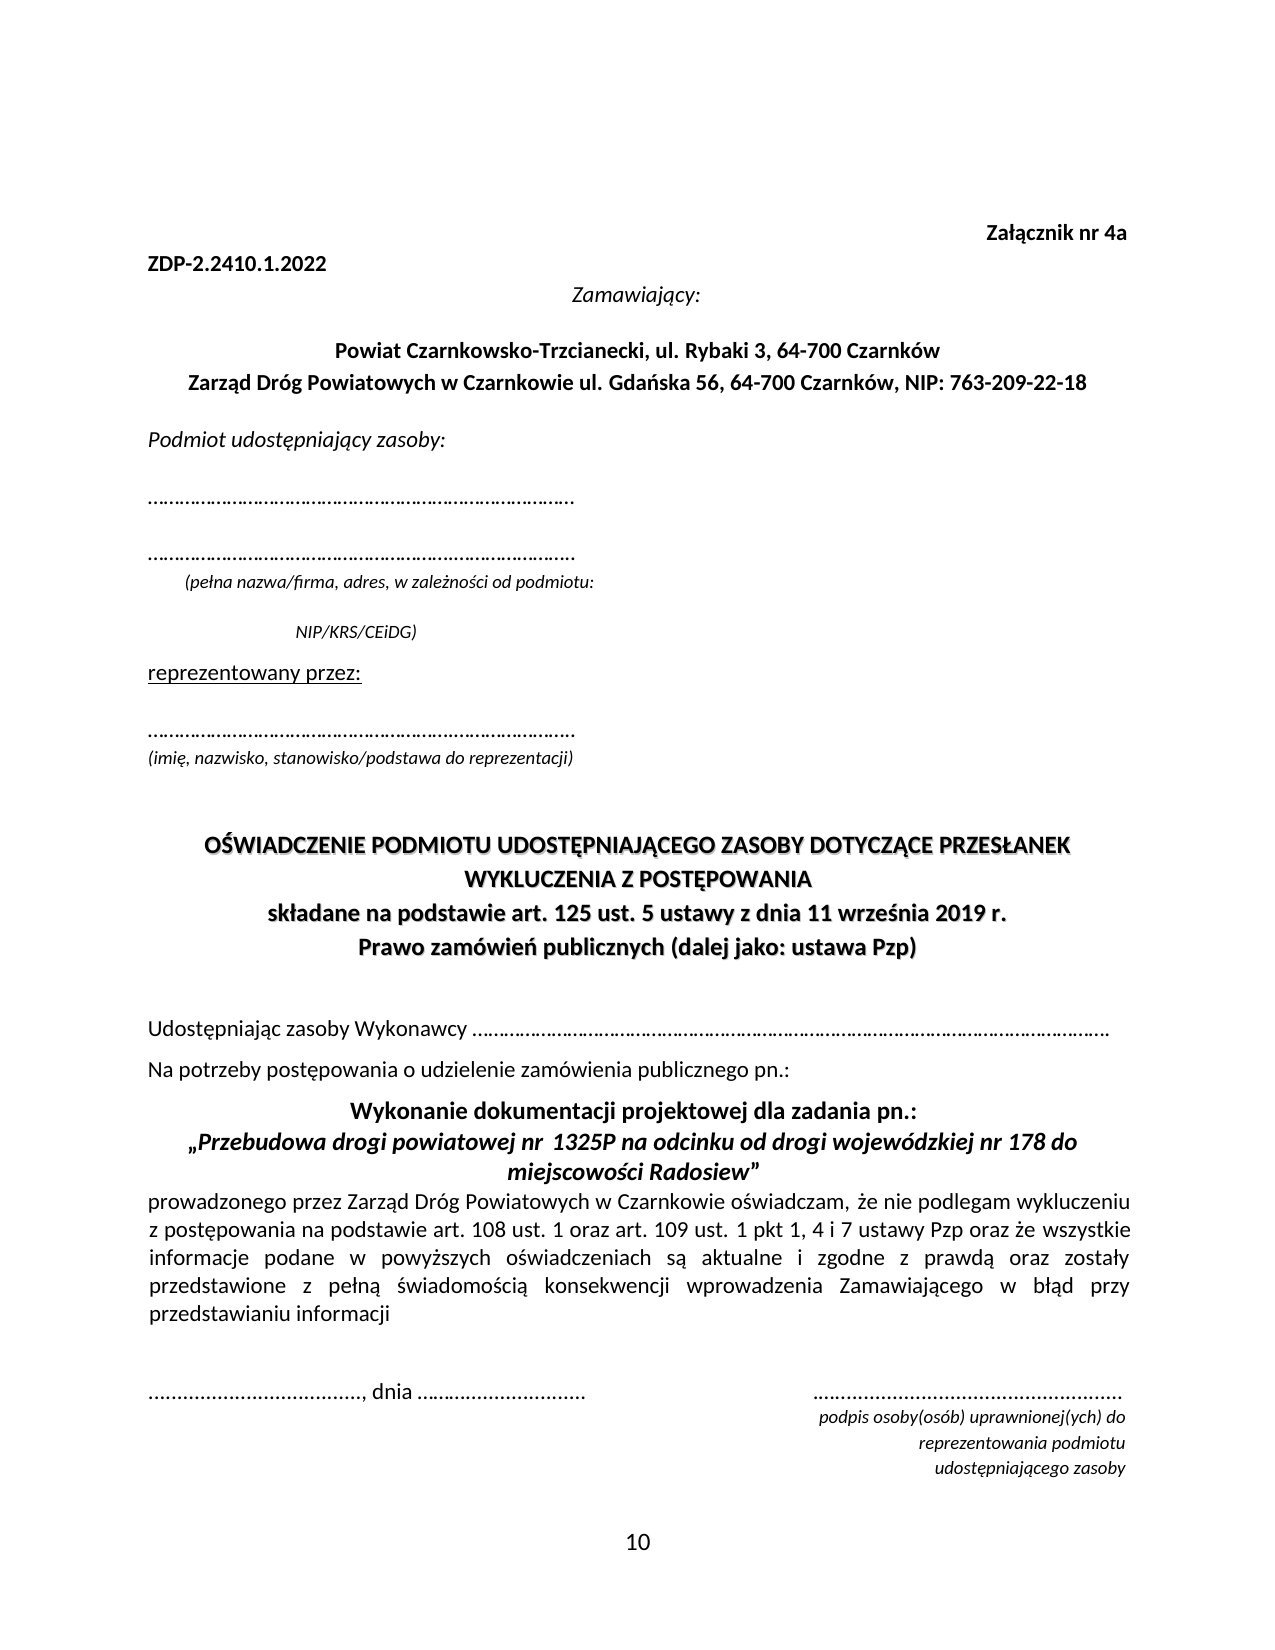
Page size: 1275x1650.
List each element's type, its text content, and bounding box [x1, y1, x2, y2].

text (pełna nazwa/firma, adres, w zależności od podmiotu: [148, 570, 738, 618]
text podpis osoby(osób) uprawnionej(ych) do reprezentowania podmiotu udostępniającego zasoby [812, 1406, 1127, 1479]
text ………………………………………………….………………….. [148, 538, 1127, 567]
text NIP/KRS/CEiDG) [148, 621, 738, 644]
text Powiat Czarnkowsko-Trzcianecki, ul. Rybaki 3, 64-700 Czarnków Zarząd Dróg Powiatowych w Czarnkowie ul. Gdańska 56, 64‑700 Czarnków, NIP: 763-209-22-18 [148, 336, 1127, 396]
text ……………………………………………………………………… [148, 482, 1127, 510]
text składane na podstawie art. 125 ust. 5 ustawy z dnia 11 września 2019 r. [148, 897, 1127, 927]
text Prawo zamówień publicznych (dalej jako: ustawa Pzp) [148, 931, 1127, 961]
text Na potrzeby postępowania o udzielenie zamówienia publicznego pn.: [148, 1055, 1131, 1083]
text prowadzonego przez Zarząd Dróg Powiatowych w Czarnkowie oświadczam, że nie podlegam wykluczeniu z postępowania na podstawie art. 108 ust. 1 oraz art. 109 ust. 1 pkt 1, 4 i 7 ustawy Pzp oraz że wszystkie informacje podane w powyższych oświadczeniach są aktualne i zgodne z prawdą oraz zostały przedstawione z pełną świadomością konsekwencji wprowadzenia Zamawiającego w błąd przy przedstawianiu informacji [148, 1187, 1131, 1327]
text „Przebudowa drogi powiatowej nr 1325P na odcinku od drogi wojewódzkiej nr 178 do miejscowości Radosiew” [148, 1126, 1119, 1187]
text Załącznik nr 4a [148, 218, 1127, 246]
text ………………………………………………….………………….. [148, 715, 664, 743]
text ZDP-2.2410.1.2022 [148, 249, 1127, 277]
text OŚWIADCZENIE PODMIOTU UDOSTĘPNIAJĄCEGO ZASOBY DOTYCZĄCE PRZESŁANEK WYKLUCZENIA Z POSTĘPOWANIA [148, 830, 1127, 894]
text Wykonanie dokumentacji projektowej dla zadania pn.: [148, 1095, 1120, 1126]
text Podmiot udostępniający zasoby: [148, 425, 1127, 453]
text (imię, nazwisko, stanowisko/podstawa do reprezentacji) [148, 746, 665, 769]
text Zamawiający: [148, 280, 1127, 308]
text Udostępniając zasoby Wykonawcy …………………………………………………………………………………………………………. [148, 1014, 1131, 1042]
text ....................................., dnia ………..................... .….................................................. [148, 1377, 1127, 1405]
text reprezentowany przez: [148, 658, 1127, 686]
